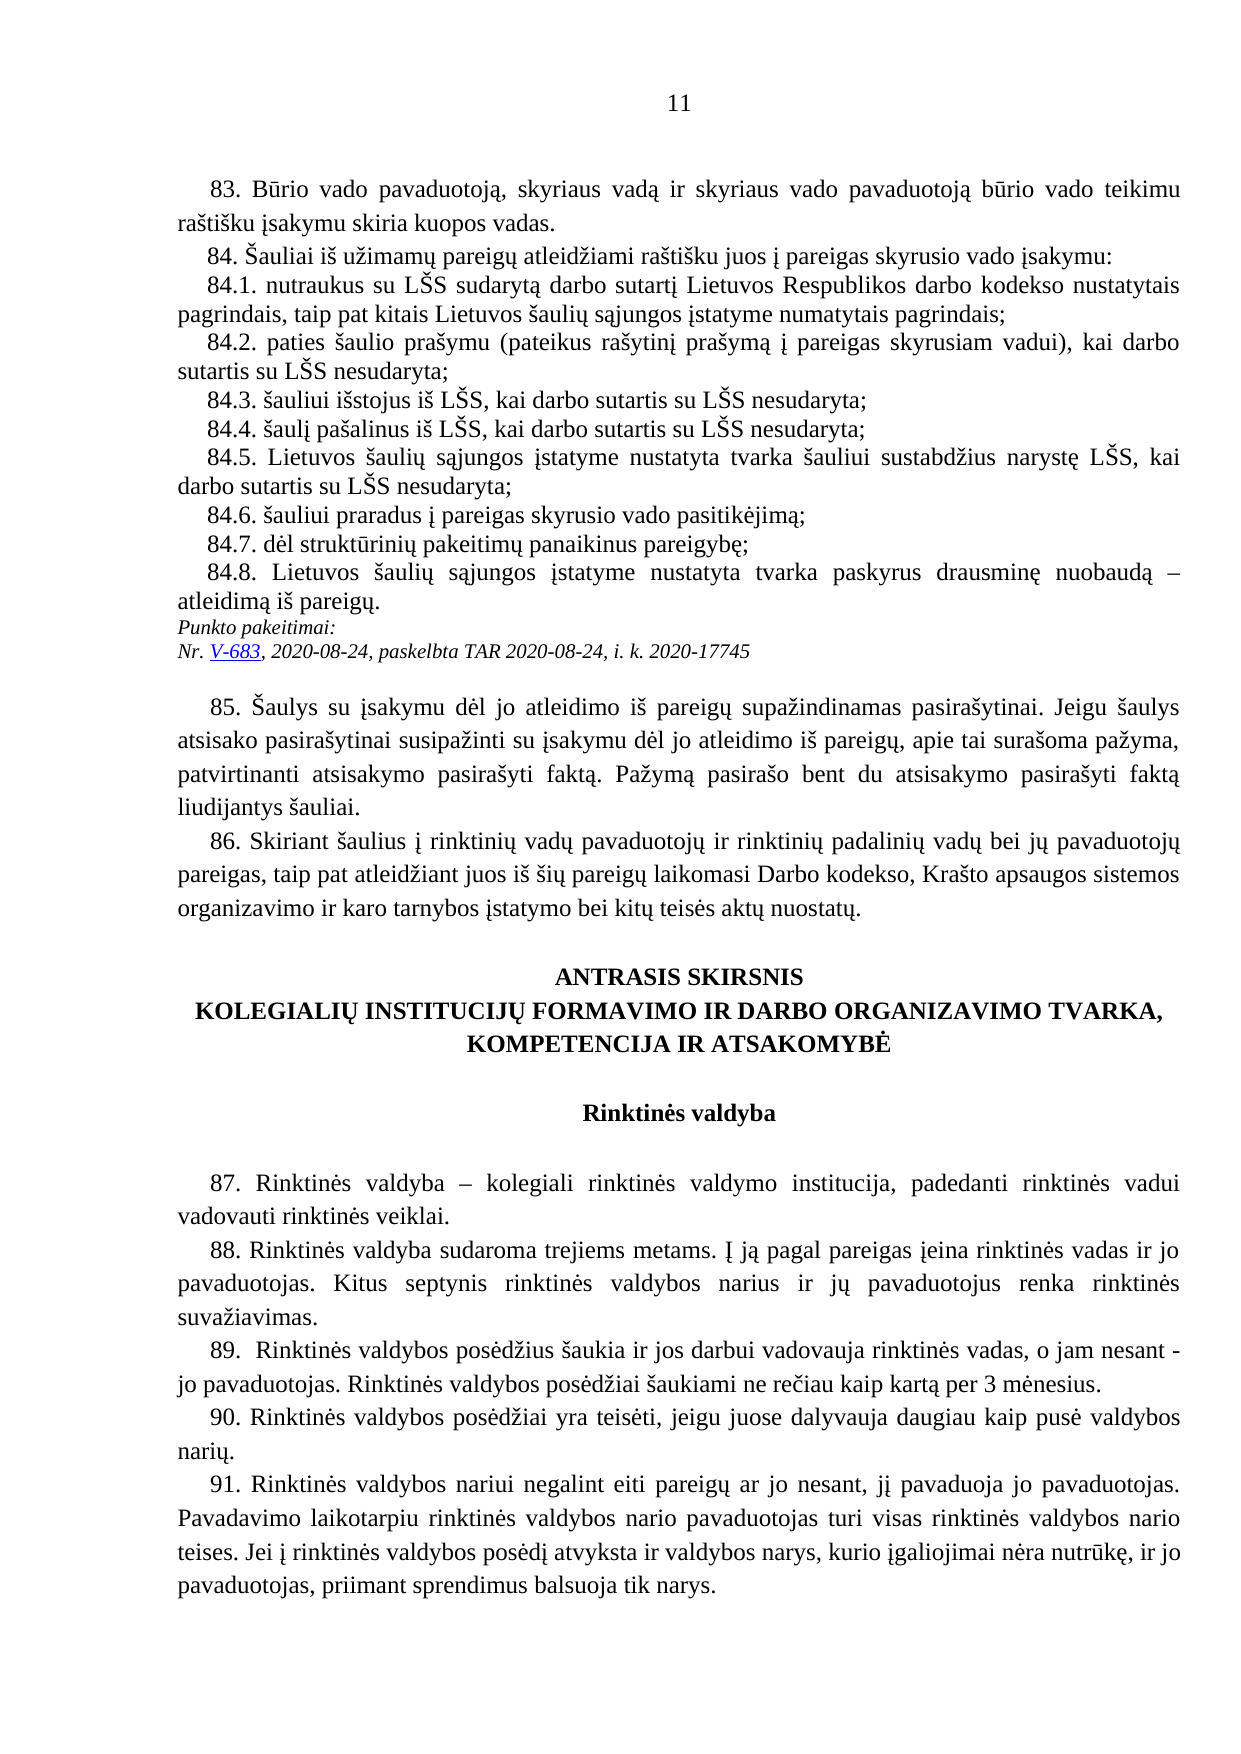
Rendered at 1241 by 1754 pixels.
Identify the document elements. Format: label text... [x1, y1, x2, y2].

text 85. Šaulys su įsakymu dėl jo atleidimo iš pareigų supažindinamas pasirašytinai. Jeigu šaulys atsisako pasirašytinai susipažinti su įsakymu dėl jo atleidimo iš pareigų, apie tai surašoma pažyma, patvirtinanti atsisakymo pasirašyti faktą. Pažymą pasirašo bent du atsisakymo pasirašyti faktą liudijantys šauliai. [177, 692, 1181, 821]
text 84.5. Lietuvos šaulių sąjungos įstatyme nustatyta tvarka šauliui sustabdžius narystę LŠS, kai darbo sutartis su LŠS nesudaryta; [177, 442, 1181, 500]
text 84.1. nutraukus su LŠS sudarytą darbo sutartį Lietuvos Respublikos darbo kodekso nustatytais pagrindais, taip pat kitais Lietuvos šaulių sąjungos įstatyme numatytais pagrindais; [177, 270, 1181, 327]
text KOLEGIALIŲ INSTITUCIJŲ FORMAVIMO IR DARBO ORGANIZAVIMO TVARKA, KOMPETENCIJA IR ATSAKOMYBĖ [177, 996, 1181, 1058]
text ANTRASIS SKIRSNIS [177, 962, 1181, 991]
text 84.3. šauliui išstojus iš LŠS, kai darbo sutartis su LŠS nesudaryta; [177, 385, 1181, 414]
text 84.6. šauliui praradus į pareigas skyrusio vado pasitikėjimą; [177, 500, 1181, 529]
text 84.7. dėl struktūrinių pakeitimų panaikinus pareigybę; [177, 529, 1181, 557]
text 88. Rinktinės valdyba sudaroma trejiems metams. Į ją pagal pareigas įeina rinktinės vadas ir jo pavaduotojas. Kitus septynis rinktinės valdybos narius ir jų pavaduotojus renka rinktinės suvažiavimas. [177, 1235, 1181, 1331]
text 89. Rinktinės valdybos posėdžius šaukia ir jos darbui vadovauja rinktinės vadas, o jam nesant - jo pavaduotojas. Rinktinės valdybos posėdžiai šaukiami ne rečiau kaip kartą per 3 mėnesius. [177, 1335, 1181, 1398]
text 84.4. šaulį pašalinus iš LŠS, kai darbo sutartis su LŠS nesudaryta; [177, 414, 1181, 442]
text 91. Rinktinės valdybos nariui negalint eiti pareigų ar jo nesant, jį pavaduoja jo pavaduotojas. Pavadavimo laikotarpiu rinktinės valdybos nario pavaduotojas turi visas rinktinės valdybos nario teises. Jei į rinktinės valdybos posėdį atvyksta ir valdybos narys, kurio įgaliojimai nėra nutrūkę, ir jo pavaduotojas, priimant sprendimus balsuoja tik narys. [177, 1469, 1181, 1599]
text 86. Skiriant šaulius į rinktinių vadų pavaduotojų ir rinktinių padalinių vadų bei jų pavaduotojų pareigas, taip pat atleidžiant juos iš šių pareigų laikomasi Darbo kodekso, Krašto apsaugos sistemos organizavimo ir karo tarnybos įstatymo bei kitų teisės aktų nuostatų. [177, 826, 1181, 922]
text 90. Rinktinės valdybos posėdžiai yra teisėti, jeigu juose dalyvauja daugiau kaip pusė valdybos narių. [177, 1402, 1181, 1465]
text 87. Rinktinės valdyba – kolegiali rinktinės valdymo institucija, padedanti rinktinės vadui vadovauti rinktinės veiklai. [177, 1168, 1181, 1230]
text 84. Šauliai iš užimamų pareigų atleidžiami raštišku juos į pareigas skyrusio vado įsakymu: [177, 241, 1181, 270]
text 84.8. Lietuvos šaulių sąjungos įstatyme nustatyta tvarka paskyrus drausminę nuobaudą – atleidimą iš pareigų. [177, 557, 1181, 615]
text 83. Būrio vado pavaduotoją, skyriaus vadą ir skyriaus vado pavaduotoją būrio vado teikimu raštišku įsakymu skiria kuopos vadas. [177, 174, 1181, 236]
text Nr. V-683, 2020-08-24, paskelbta TAR 2020-08-24, i. k. 2020-17745 [177, 639, 1181, 663]
text Punkto pakeitimai: [177, 615, 1181, 639]
text 84.2. paties šaulio prašymu (pateikus rašytinį prašymą į pareigas skyrusiam vadui), kai darbo sutartis su LŠS nesudaryta; [177, 327, 1181, 385]
text Rinktinės valdyba [177, 1098, 1181, 1127]
